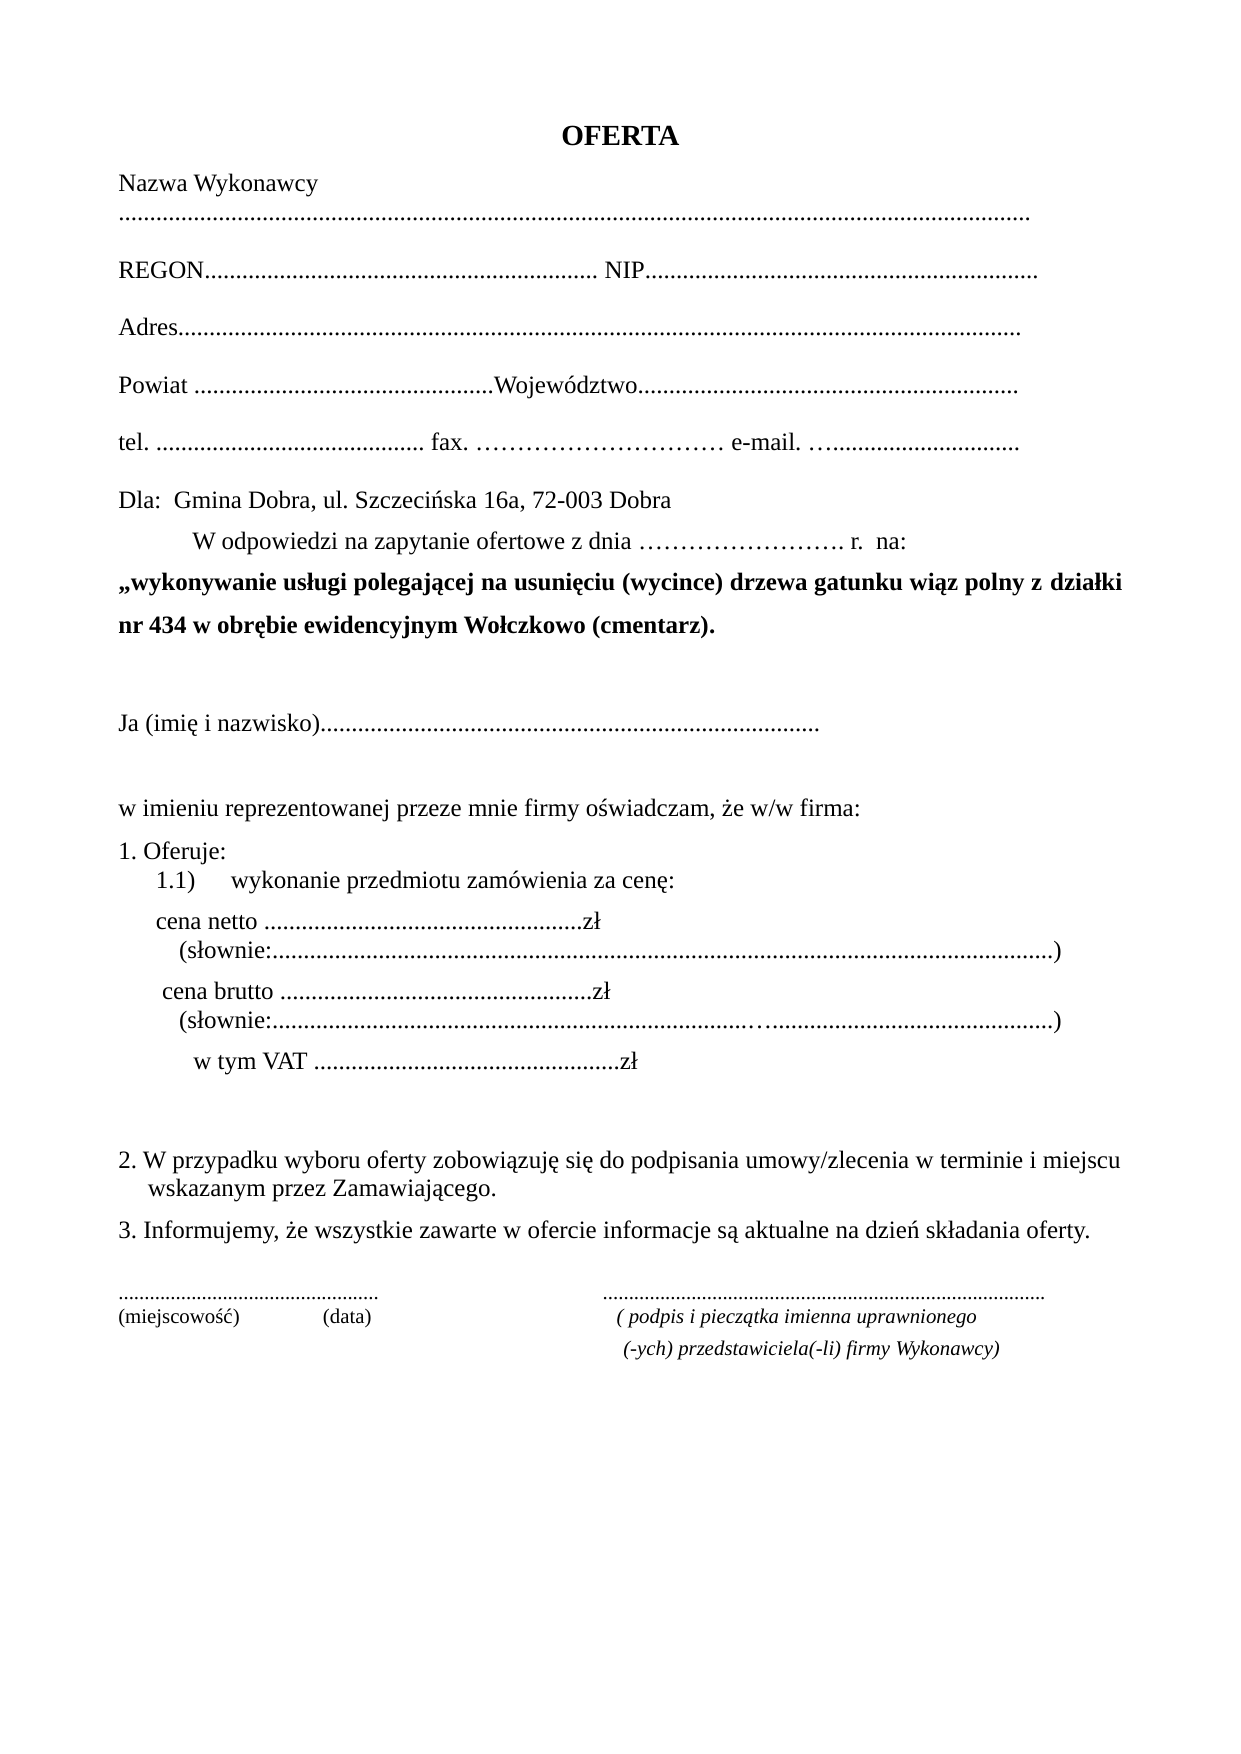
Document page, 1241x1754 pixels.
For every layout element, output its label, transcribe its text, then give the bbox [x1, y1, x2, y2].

text „wykonywanie usługi polegającej na usunięciu (wycince) drzewa gatunku wiąz polny z działki nr 434 w obrębie ewidencyjnym Wołczkowo (cmentarz). [118, 567, 1122, 639]
text (słownie:............................................................................….............................................) [179, 1005, 1122, 1033]
text Nazwa Wykonawcy [118, 168, 1122, 197]
text Ja (imię i nazwisko)................................................................................ [118, 708, 1122, 737]
text cena brutto ..................................................zł [118, 976, 1122, 1005]
text (miejscowość) (data) ( podpis i pieczątka imienna uprawnionego [118, 1304, 1122, 1328]
text .................................................................................................................................................. [118, 197, 1122, 226]
text .................................................. ..................................................................................... [118, 1280, 1122, 1304]
text cena netto ...................................................zł [156, 906, 1122, 935]
list wykonanie przedmiotu zamówienia za cenę: [156, 865, 1122, 893]
text W odpowiedzi na zapytanie ofertowe z dnia ……………………. r. na: [118, 526, 1122, 555]
text Adres....................................................................................................................................... [118, 312, 1122, 341]
text tel. ........................................... fax. ………………………… e-mail. ….............................. [118, 427, 1122, 456]
text OFERTA [118, 118, 1122, 152]
text Powiat ................................................Województwo............................................................. [118, 370, 1122, 398]
text w tym VAT .................................................zł [193, 1046, 1122, 1075]
text Dla: Gmina Dobra, ul. Szczecińska 16a, 72-003 Dobra [118, 485, 1122, 513]
text w imieniu reprezentowanej przeze mnie firmy oświadczam, że w/w firma: [118, 793, 1122, 822]
text (słownie:.............................................................................................................................) [179, 935, 1122, 963]
text REGON............................................................... NIP............................................................... [118, 255, 1122, 283]
text 2. W przypadku wyboru oferty zobowiązuję się do podpisania umowy/zlecenia w terminie i miejscu wskazanym przez Zamawiającego. [118, 1145, 1122, 1202]
text 1. Oferuje: [118, 836, 1122, 865]
text 3. Informujemy, że wszystkie zawarte w ofercie informacje są aktualne na dzień składania oferty. [118, 1215, 1122, 1243]
text (-ych) przedstawiciela(-li) firmy Wykonawcy) [118, 1328, 1122, 1362]
